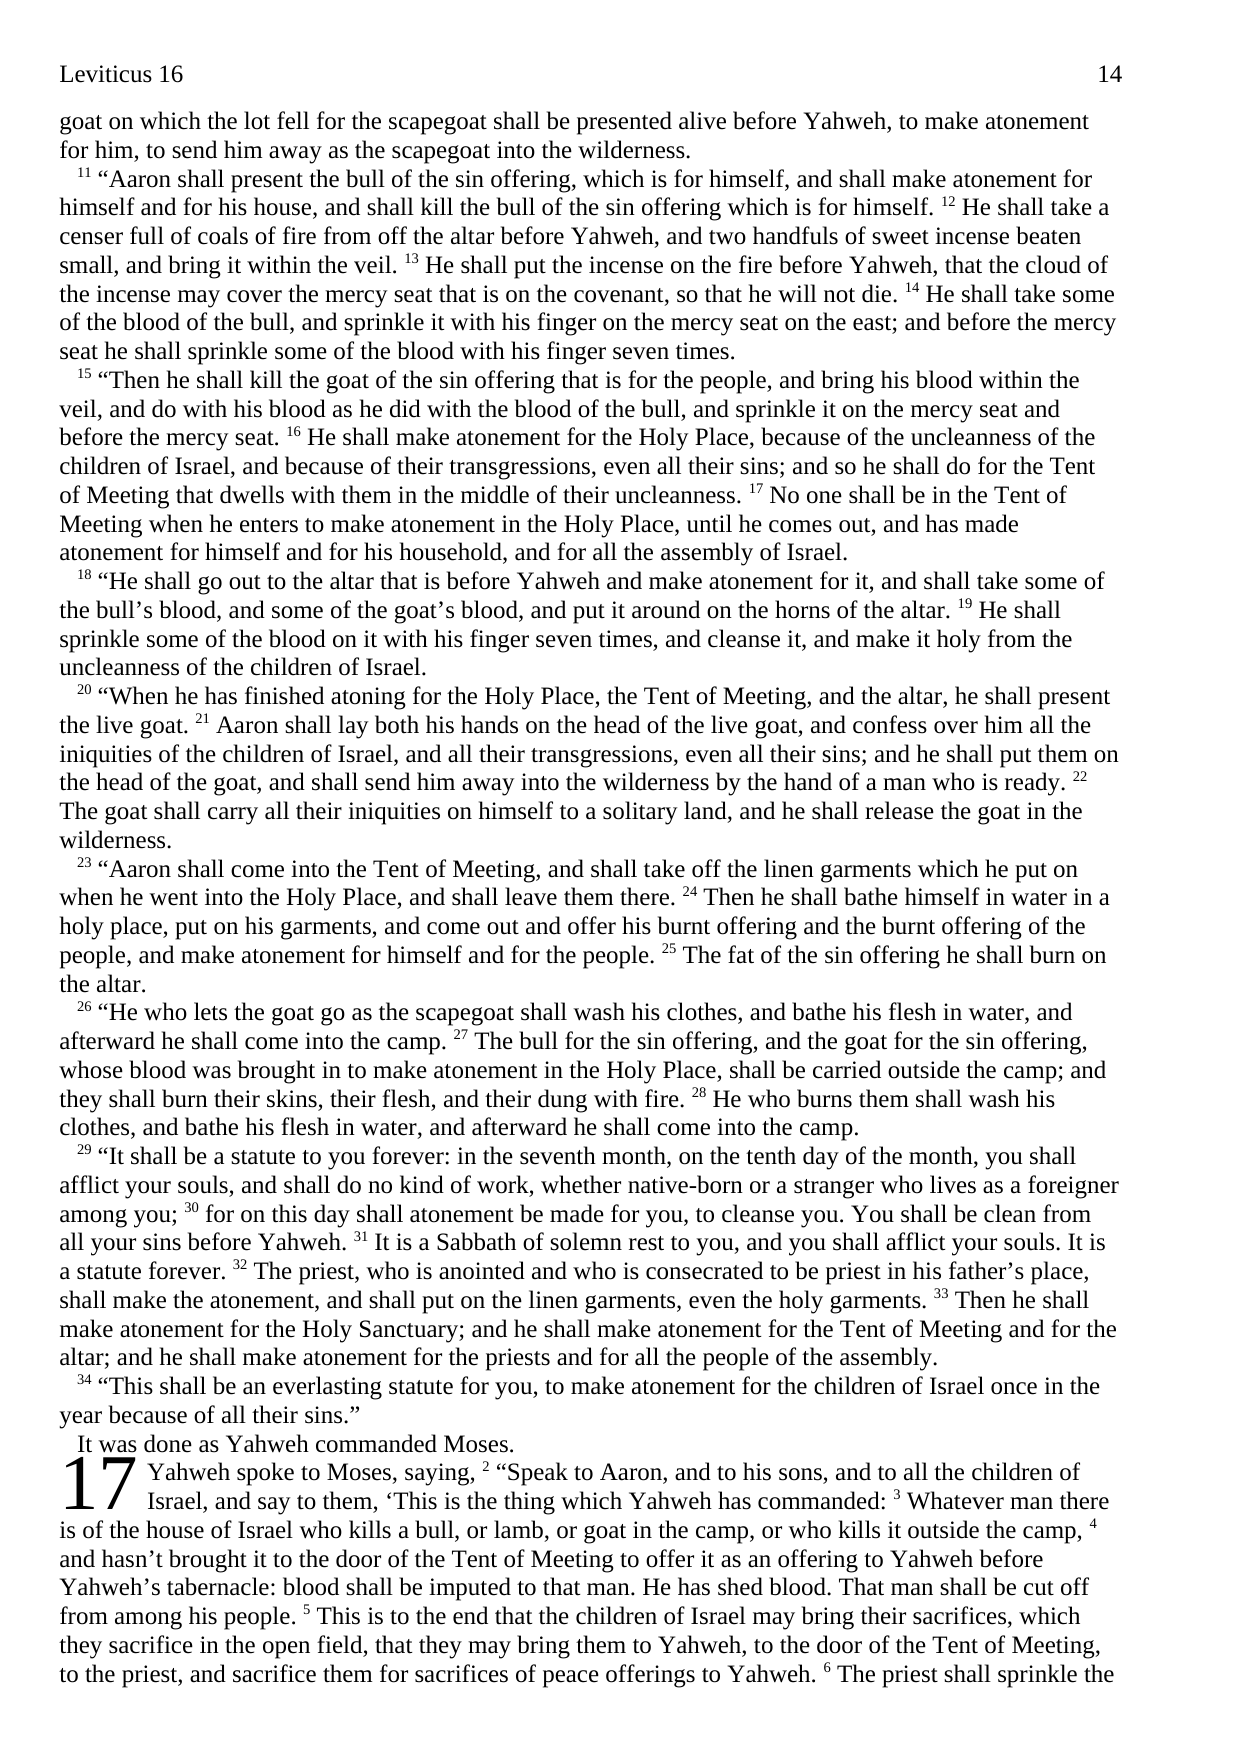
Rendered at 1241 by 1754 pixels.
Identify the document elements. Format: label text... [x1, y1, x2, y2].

text 18 “He shall go out to the altar that is before Yahweh and make atonement for it, and shall take some of the bull’s blood, and some of the goat’s blood, and put it around on the horns of the altar. 19 He shall sprinkle some of the blood on it with his finger seven times, and cleanse it, and make it holy from the uncleanness of the children of Israel. [59, 566, 1122, 681]
text It was done as Yahweh commanded Moses. [59, 1429, 1122, 1457]
text 20 “When he has finished atoning for the Holy Place, the Tent of Meeting, and the altar, he shall present the live goat. 21 Aaron shall lay both his hands on the head of the live goat, and confess over him all the iniquities of the children of Israel, and all their transgressions, even all their sins; and he shall put them on the head of the goat, and shall send him away into the wilderness by the hand of a man who is ready. 22 The goat shall carry all their iniquities on himself to a solitary land, and he shall release the goat in the wilderness. [59, 681, 1122, 854]
text 23 “Aaron shall come into the Tent of Meeting, and shall take off the linen garments which he put on when he went into the Holy Place, and shall leave them there. 24 Then he shall bathe himself in water in a holy place, put on his garments, and come out and offer his burnt offering and the burnt offering of the people, and make atonement for himself and for the people. 25 The fat of the sin offering he shall burn on the altar. [59, 854, 1122, 997]
text 29 “It shall be a statute to you forever: in the seventh month, on the tenth day of the month, you shall afflict your souls, and shall do no kind of work, whether native-born or a stranger who lives as a foreigner among you; 30 for on this day shall atonement be made for you, to cleanse you. You shall be clean from all your sins before Yahweh. 31 It is a Sabbath of solemn rest to you, and you shall afflict your souls. It is a statute forever. 32 The priest, who is anointed and who is consecrated to be priest in his father’s place, shall make the atonement, and shall put on the linen garments, even the holy garments. 33 Then he shall make atonement for the Holy Sanctuary; and he shall make atonement for the Tent of Meeting and for the altar; and he shall make atonement for the priests and for all the people of the assembly. [59, 1141, 1122, 1371]
text 26 “He who lets the goat go as the scapegoat shall wash his clothes, and bathe his flesh in water, and afterward he shall come into the camp. 27 The bull for the sin offering, and the goat for the sin offering, whose blood was brought in to make atonement in the Holy Place, shall be carried outside the camp; and they shall burn their skins, their flesh, and their dung with fire. 28 He who burns them shall wash his clothes, and bathe his flesh in water, and afterward he shall come into the camp. [59, 997, 1122, 1141]
text 17Yahweh spoke to Moses, saying, 2 “Speak to Aaron, and to his sons, and to all the children of Israel, and say to them, ‘This is the thing which Yahweh has commanded: 3 Whatever man there is of the house of Israel who kills a bull, or lamb, or goat in the camp, or who kills it outside the camp, 4 and hasn’t brought it to the door of the Tent of Meeting to offer it as an offering to Yahweh before Yahweh’s tabernacle: blood shall be imputed to that man. He has shed blood. That man shall be cut off from among his people. 5 This is to the end that the children of Israel may bring their sacrifices, which they sacrifice in the open field, that they may bring them to Yahweh, to the door of the Tent of Meeting, to the priest, and sacrifice them for sacrifices of peace offerings to Yahweh. 6 The priest shall sprinkle the blood on Yahweh’s altar at the door of the Tent of Meeting, and burn the fat for a pleasant aroma to Yahweh. 7 They shall no more sacrifice their sacrifices to the goat idols, after which they play the prostitute. This shall be a statute forever to them throughout their generations.’ [59, 1457, 1122, 1687]
text 11 “Aaron shall present the bull of the sin offering, which is for himself, and shall make atonement for himself and for his house, and shall kill the bull of the sin offering which is for himself. 12 He shall take a censer full of coals of fire from off the altar before Yahweh, and two handfuls of sweet incense beaten small, and bring it within the veil. 13 He shall put the incense on the fire before Yahweh, that the cloud of the incense may cover the mercy seat that is on the covenant, so that he will not die. 14 He shall take some of the blood of the bull, and sprinkle it with his finger on the mercy seat on the east; and before the mercy seat he shall sprinkle some of the blood with his finger seven times. [59, 164, 1122, 365]
text 34 “This shall be an everlasting statute for you, to make atonement for the children of Israel once in the year because of all their sins.” [59, 1371, 1122, 1429]
text goat on which the lot fell for the scapegoat shall be presented alive before Yahweh, to make atonement for him, to send him away as the scapegoat into the wilderness. [59, 106, 1122, 164]
text 15 “Then he shall kill the goat of the sin offering that is for the people, and bring his blood within the veil, and do with his blood as he did with the blood of the bull, and sprinkle it on the mercy seat and before the mercy seat. 16 He shall make atonement for the Holy Place, because of the uncleanness of the children of Israel, and because of their transgressions, even all their sins; and so he shall do for the Tent of Meeting that dwells with them in the middle of their uncleanness. 17 No one shall be in the Tent of Meeting when he enters to make atonement in the Holy Place, until he comes out, and has made atonement for himself and for his household, and for all the assembly of Israel. [59, 365, 1122, 566]
